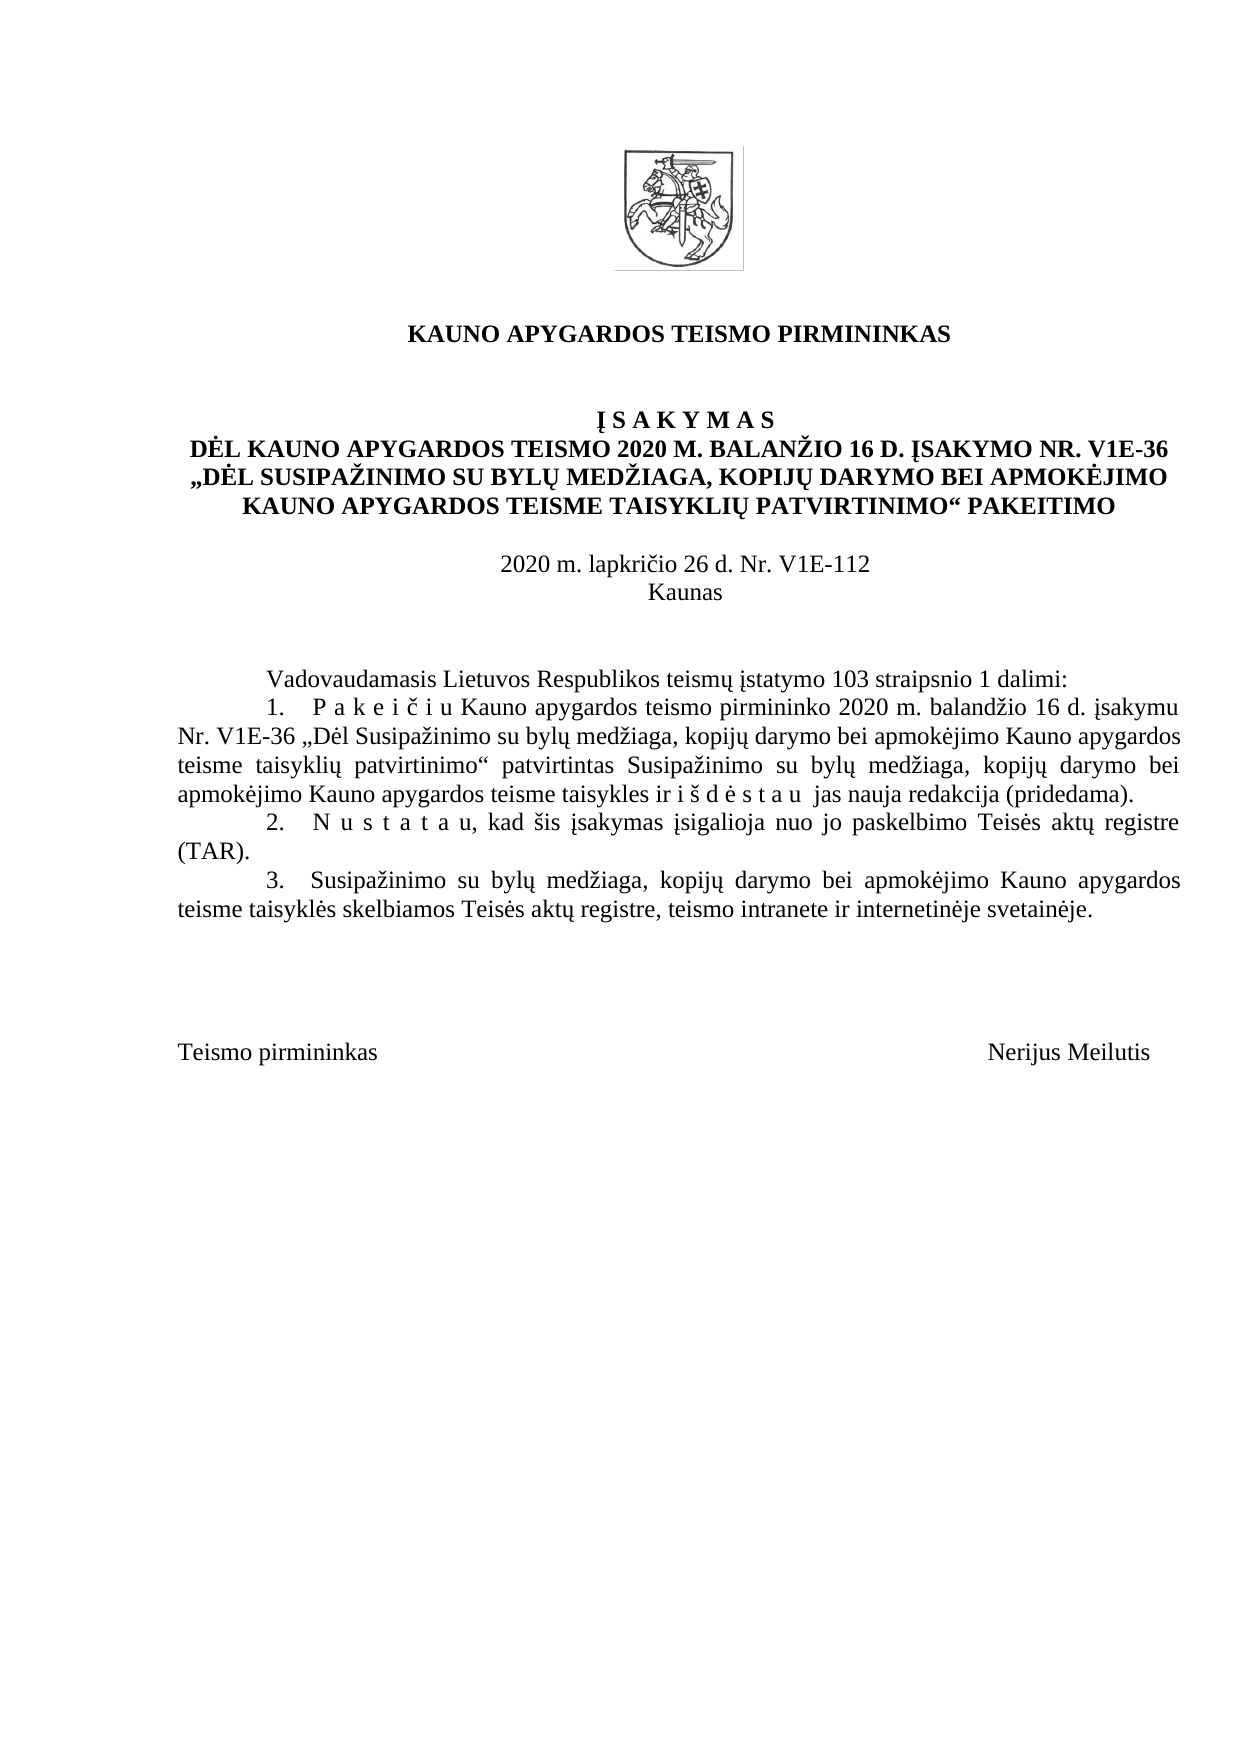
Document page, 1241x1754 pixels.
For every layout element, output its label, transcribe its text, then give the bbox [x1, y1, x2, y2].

text Teismo pirmininkas Nerijus Meilutis [177, 1037, 1181, 1066]
text 2020 m. lapkričio 26 d. Nr. V1E-112 [177, 549, 1193, 577]
text Kaunas [177, 577, 1193, 606]
text KAUNO APYGARDOS TEISMO PIRMININKAS [177, 319, 1181, 347]
text 2. N u s t a t a u, kad šis įsakymas įsigalioja nuo jo paskelbimo Teisės aktų registre (TAR). [177, 807, 1181, 865]
text Į S A K Y M A S [177, 405, 1193, 434]
text KAUNO APYGARDOS TEISME TAISYKLIŲ PATVIRTINIMO“ PAKEITIMO [177, 491, 1181, 520]
text Vadovaudamasis Lietuvos Respublikos teismų įstatymo 103 straipsnio 1 dalimi: [177, 664, 1181, 692]
text DĖL KAUNO APYGARDOS TEISMO 2020 M. BALANŽIO 16 D. ĮSAKYMO NR. V1E-36 „DĖL SUSIPAŽINIMO SU BYLŲ MEDŽIAGA, KOPIJŲ DARYMO BEI APMOKĖJIMO [177, 434, 1181, 491]
text 3. Susipažinimo su bylų medžiaga, kopijų darymo bei apmokėjimo Kauno apygardos teisme taisyklės skelbiamos Teisės aktų registre, teismo intranete ir internetinėje svetainėje. [177, 865, 1181, 922]
text 1. P a k e i č i u Kauno apygardos teismo pirmininko 2020 m. balandžio 16 d. įsakymu Nr. V1E-36 „Dėl Susipažinimo su bylų medžiaga, kopijų darymo bei apmokėjimo Kauno apygardos teisme taisyklių patvirtinimo“ patvirtintas Susipažinimo su bylų medžiaga, kopijų darymo bei apmokėjimo Kauno apygardos teisme taisykles ir i š d ė s t a u jas nauja redakcija (pridedama). [177, 692, 1181, 807]
